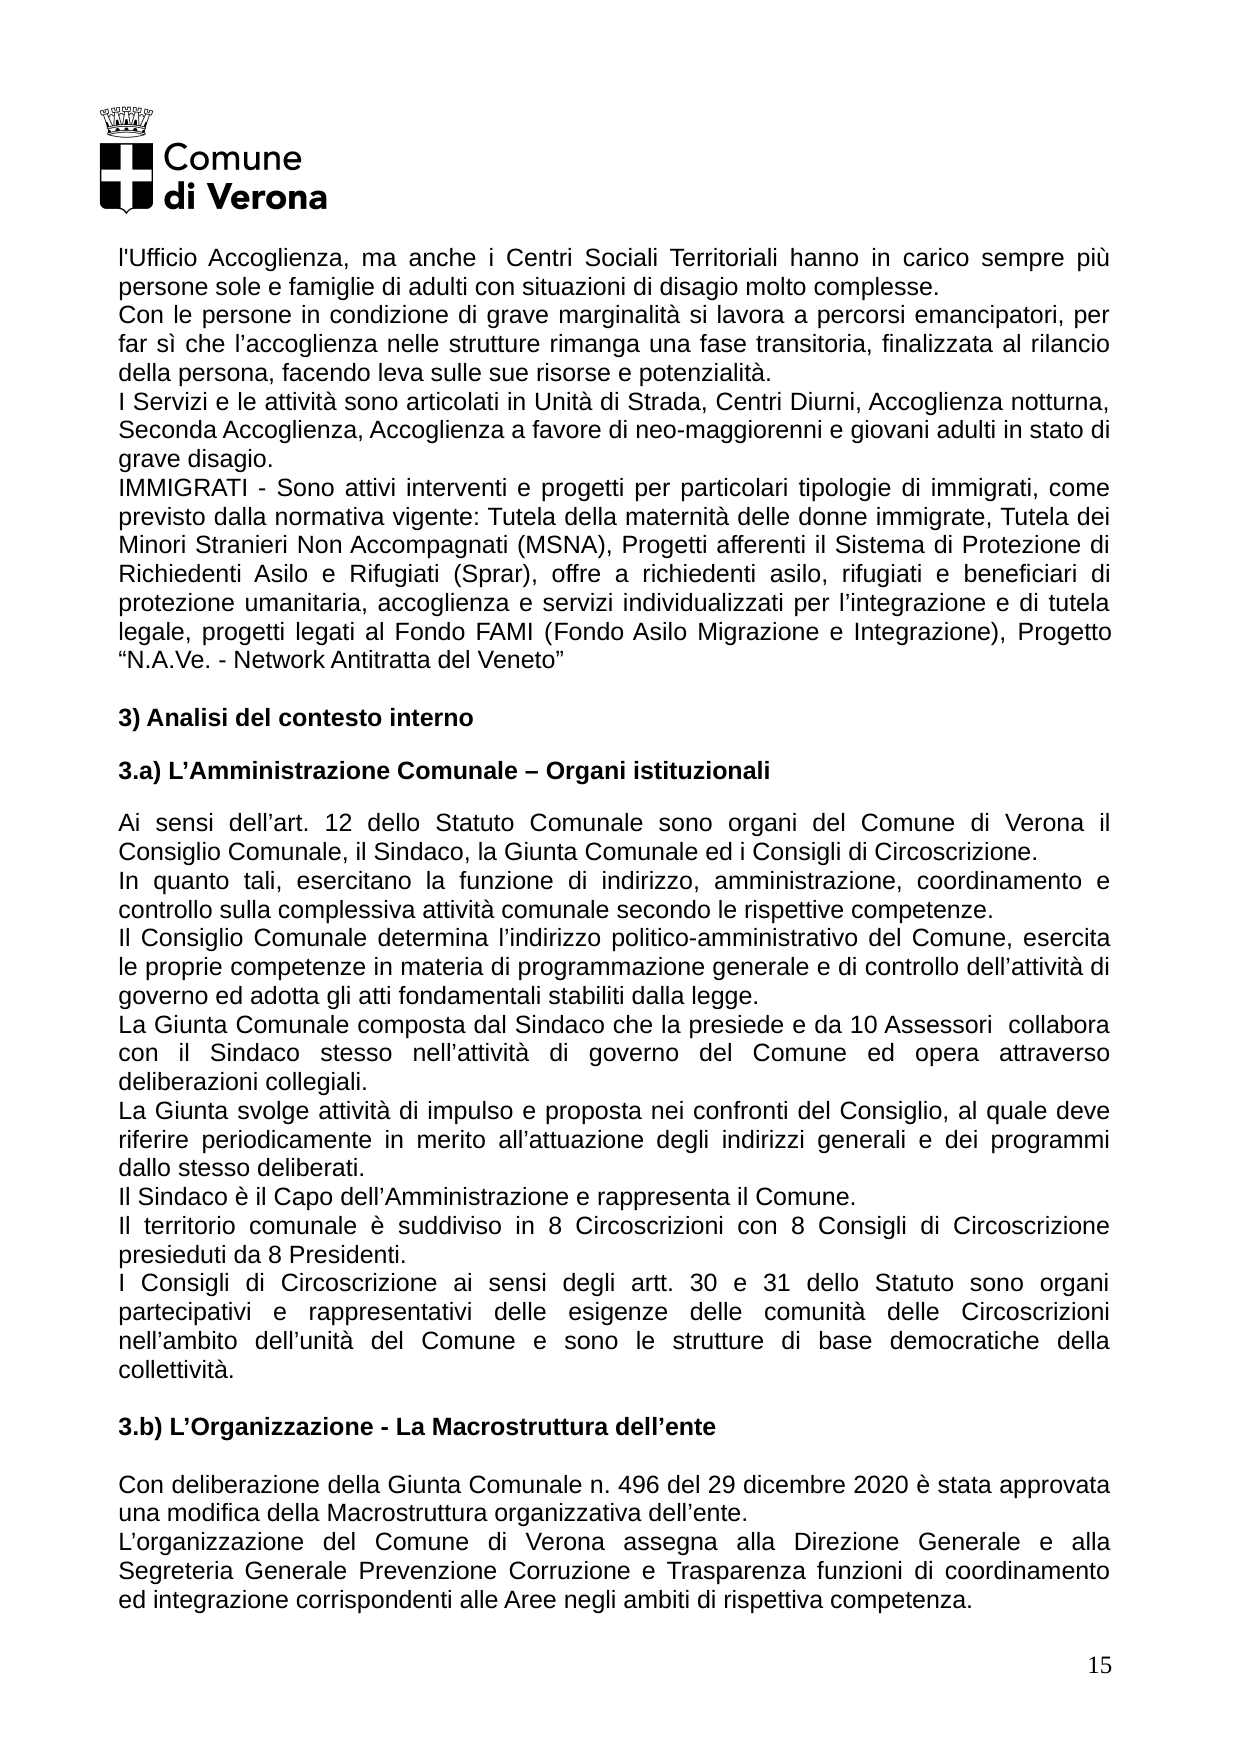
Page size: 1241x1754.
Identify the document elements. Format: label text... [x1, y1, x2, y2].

text La Giunta Comunale composta dal Sindaco che la presiede e da 10 Assessori collabora con il Sindaco stesso nell’attività di governo del Comune ed opera attraverso deliberazioni collegiali. [118, 1010, 1112, 1096]
text 3.a) L’Amministrazione Comunale – Organi istituzionali [118, 756, 1112, 784]
text 3) Analisi del contesto interno [118, 703, 1112, 732]
text Il Consiglio Comunale determina l’indirizzo politico-amministrativo del Comune, esercita le proprie competenze in materia di programmazione generale e di controllo dell’attività di governo ed adotta gli atti fondamentali stabiliti dalla legge. [118, 923, 1112, 1010]
text La Giunta svolge attività di impulso e proposta nei confronti del Consiglio, al quale deve riferire periodicamente in merito all’attuazione degli indirizzi generali e dei programmi dallo stesso deliberati. [118, 1096, 1112, 1182]
text 3.b) L’Organizzazione - La Macrostruttura dell’ente [118, 1412, 1112, 1441]
picture [99, 106, 327, 215]
text In quanto tali, esercitano la funzione di indirizzo, amministrazione, coordinamento e controllo sulla complessiva attività comunale secondo le rispettive competenze. [118, 866, 1112, 923]
text I Servizi e le attività sono articolati in Unità di Strada, Centri Diurni, Accoglienza notturna, Seconda Accoglienza, Accoglienza a favore di neo-maggiorenni e giovani adulti in stato di grave disagio. [118, 387, 1112, 473]
text Il Sindaco è il Capo dell’Amministrazione e rappresenta il Comune. [118, 1182, 1112, 1211]
text IMMIGRATI - Sono attivi interventi e progetti per particolari tipologie di immigrati, come previsto dalla normativa vigente: Tutela della maternità delle donne immigrate, Tutela dei Minori Stranieri Non Accompagnati (MSNA), Progetti afferenti il Sistema di Protezione di Richiedenti Asilo e Rifugiati (Sprar), offre a richiedenti asilo, rifugiati e beneficiari di protezione umanitaria, accoglienza e servizi individualizzati per l’integrazione e di tutela legale, progetti legati al Fondo FAMI (Fondo Asilo Migrazione e Integrazione), Progetto “N.A.Ve. - Network Antitratta del Veneto” [118, 473, 1112, 674]
text L’organizzazione del Comune di Verona assegna alla Direzione Generale e alla Segreteria Generale Prevenzione Corruzione e Trasparenza funzioni di coordinamento ed integrazione corrispondenti alle Aree negli ambiti di rispettiva competenza. [118, 1527, 1112, 1613]
text Il territorio comunale è suddiviso in 8 Circoscrizioni con 8 Consigli di Circoscrizione presieduti da 8 Presidenti. [118, 1211, 1112, 1268]
text Con le persone in condizione di grave marginalità si lavora a percorsi emancipatori, per far sì che l’accoglienza nelle strutture rimanga una fase transitoria, finalizzata al rilancio della persona, facendo leva sulle sue risorse e potenzialità. [118, 301, 1112, 387]
text I Consigli di Circoscrizione ai sensi degli artt. 30 e 31 dello Statuto sono organi partecipativi e rappresentativi delle esigenze delle comunità delle Circoscrizioni nell’ambito dell’unità del Comune e sono le strutture di base democratiche della collettività. [118, 1268, 1112, 1383]
text Con deliberazione della Giunta Comunale n. 496 del 29 dicembre 2020 è stata approvata una modifica della Macrostruttura organizzativa dell’ente. [118, 1470, 1112, 1527]
text l'Ufficio Accoglienza, ma anche i Centri Sociali Territoriali hanno in carico sempre più persone sole e famiglie di adulti con situazioni di disagio molto complesse. [118, 243, 1112, 301]
text Ai sensi dell’art. 12 dello Statuto Comunale sono organi del Comune di Verona il Consiglio Comunale, il Sindaco, la Giunta Comunale ed i Consigli di Circoscrizione. [118, 808, 1112, 866]
